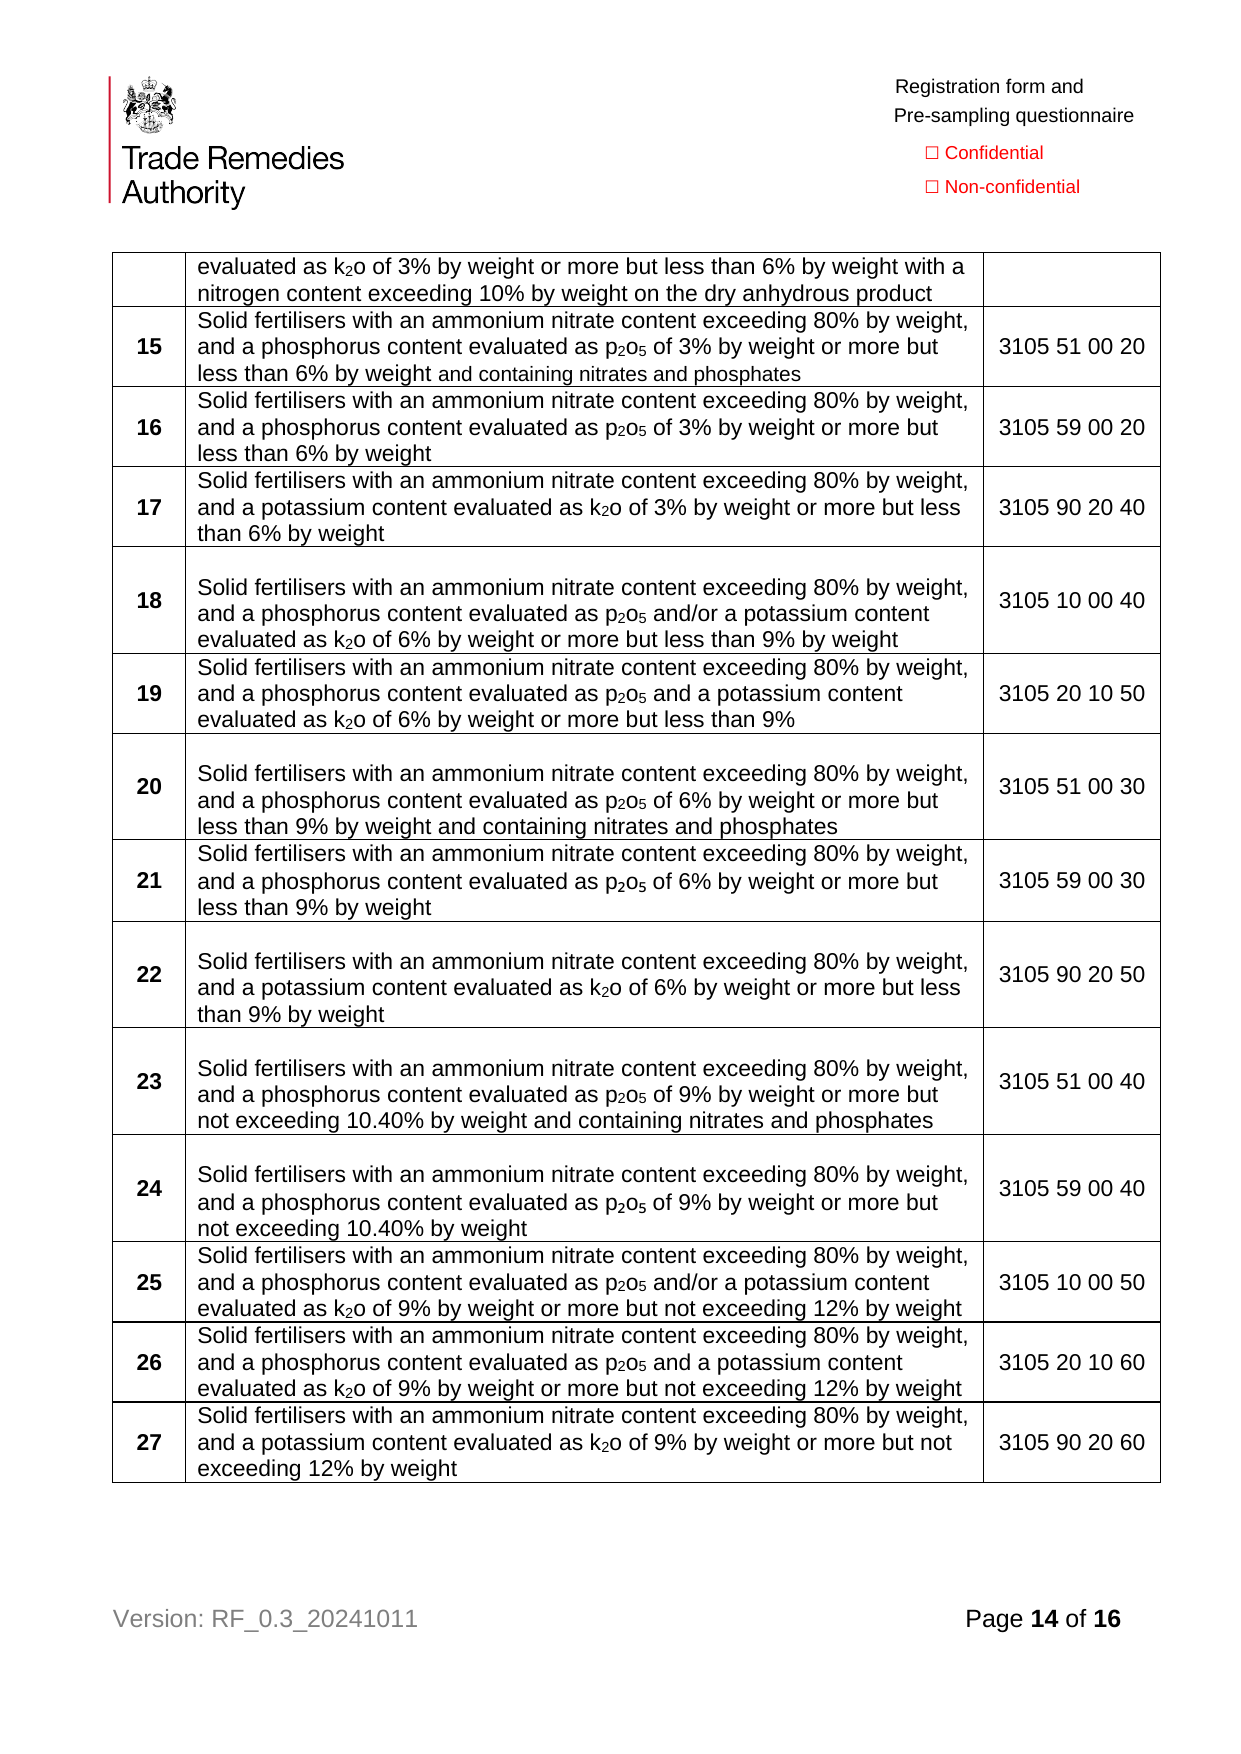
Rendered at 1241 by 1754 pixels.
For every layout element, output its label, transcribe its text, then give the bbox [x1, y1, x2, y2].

table_cell [113, 253, 185, 306]
table_cell 3105 90 20 60 [984, 1403, 1160, 1482]
table_cell Solid fertilisers with an ammonium nitrate content exceeding 80% by weight, and a phosphorus content evaluated as p₂o₅ of 6% by weight or more but less than 9% by weight [186, 840, 983, 921]
table_cell 3105 51 00 20 [984, 307, 1160, 386]
table_cell Solid fertilisers with an ammonium nitrate content exceeding 80% by weight, and a phosphorus content evaluated as p2o5 and/or a potassium content evaluated as k2o of 6% by weight or more but less than 9% by weight [186, 547, 983, 653]
table_cell 18 [113, 547, 185, 653]
table_cell 3105 51 00 30 [984, 734, 1160, 839]
table_cell evaluated as k2o of 3% by weight or more but less than 6% by weight with a nitrogen content exceeding 10% by weight on the dry anhydrous product [186, 253, 983, 306]
table_cell 27 [113, 1403, 185, 1482]
table_cell 20 [113, 734, 185, 839]
table_cell Solid fertilisers with an ammonium nitrate content exceeding 80% by weight, and a potassium content evaluated as k2o of 6% by weight or more but less than 9% by weight [186, 922, 983, 1027]
table_cell 3105 10 00 50 [984, 1242, 1160, 1321]
table_cell Solid fertilisers with an ammonium nitrate content exceeding 80% by weight, and a phosphorus content evaluated as p2o5 of 9% by weight or more but not exceeding 10.40% by weight and containing nitrates and phosphates [186, 1028, 983, 1133]
table_cell Solid fertilisers with an ammonium nitrate content exceeding 80% by weight, and a phosphorus content evaluated as p2o5 and/or a potassium content evaluated as k2o of 9% by weight or more but not exceeding 12% by weight [186, 1242, 983, 1321]
table_cell 15 [113, 307, 185, 386]
table_cell Solid fertilisers with an ammonium nitrate content exceeding 80% by weight, and a phosphorus content evaluated as p2o5 and a potassium content evaluated as k2o of 6% by weight or more but less than 9% [186, 654, 983, 733]
table_cell Solid fertilisers with an ammonium nitrate content exceeding 80% by weight, and a phosphorus content evaluated as p2o5 of 3% by weight or more but less than 6% by weight and containing nitrates and phosphates [186, 307, 983, 386]
table_cell Solid fertilisers with an ammonium nitrate content exceeding 80% by weight, and a phosphorus content evaluated as p₂o₅ of 9% by weight or more but not exceeding 10.40% by weight [186, 1135, 983, 1241]
table_cell Solid fertilisers with an ammonium nitrate content exceeding 80% by weight, and a phosphorus content evaluated as p2o5 and a potassium content evaluated as k2o of 9% by weight or more but not exceeding 12% by weight [186, 1323, 983, 1401]
table_cell 3105 20 10 60 [984, 1323, 1160, 1401]
table_cell Solid fertilisers with an ammonium nitrate content exceeding 80% by weight, and a potassium content evaluated as k2o of 9% by weight or more but not exceeding 12% by weight [186, 1403, 983, 1482]
table_cell 3105 90 20 50 [984, 922, 1160, 1027]
table_cell 3105 51 00 40 [984, 1028, 1160, 1133]
table_cell Solid fertilisers with an ammonium nitrate content exceeding 80% by weight, and a phosphorus content evaluated as p2o5 of 6% by weight or more but less than 9% by weight and containing nitrates and phosphates [186, 734, 983, 839]
table_cell 3105 20 10 50 [984, 654, 1160, 733]
table_cell Solid fertilisers with an ammonium nitrate content exceeding 80% by weight, and a potassium content evaluated as k2o of 3% by weight or more but less than 6% by weight [186, 467, 983, 546]
table_cell 22 [113, 922, 185, 1027]
table_cell 3105 59 00 30 [984, 840, 1160, 921]
table_cell 23 [113, 1028, 185, 1133]
table_cell 24 [113, 1135, 185, 1241]
table_cell 21 [113, 840, 185, 921]
table_cell 3105 10 00 40 [984, 547, 1160, 653]
table_cell 26 [113, 1323, 185, 1401]
table_cell 3105 59 00 40 [984, 1135, 1160, 1241]
table_cell 16 [113, 387, 185, 466]
table_cell 3105 59 00 20 [984, 387, 1160, 466]
table_cell [984, 253, 1160, 306]
table_cell 3105 90 20 40 [984, 467, 1160, 546]
table_cell 19 [113, 654, 185, 733]
table_cell 17 [113, 467, 185, 546]
table_cell Solid fertilisers with an ammonium nitrate content exceeding 80% by weight, and a phosphorus content evaluated as p2o5 of 3% by weight or more but less than 6% by weight [186, 387, 983, 466]
table_cell 25 [113, 1242, 185, 1321]
